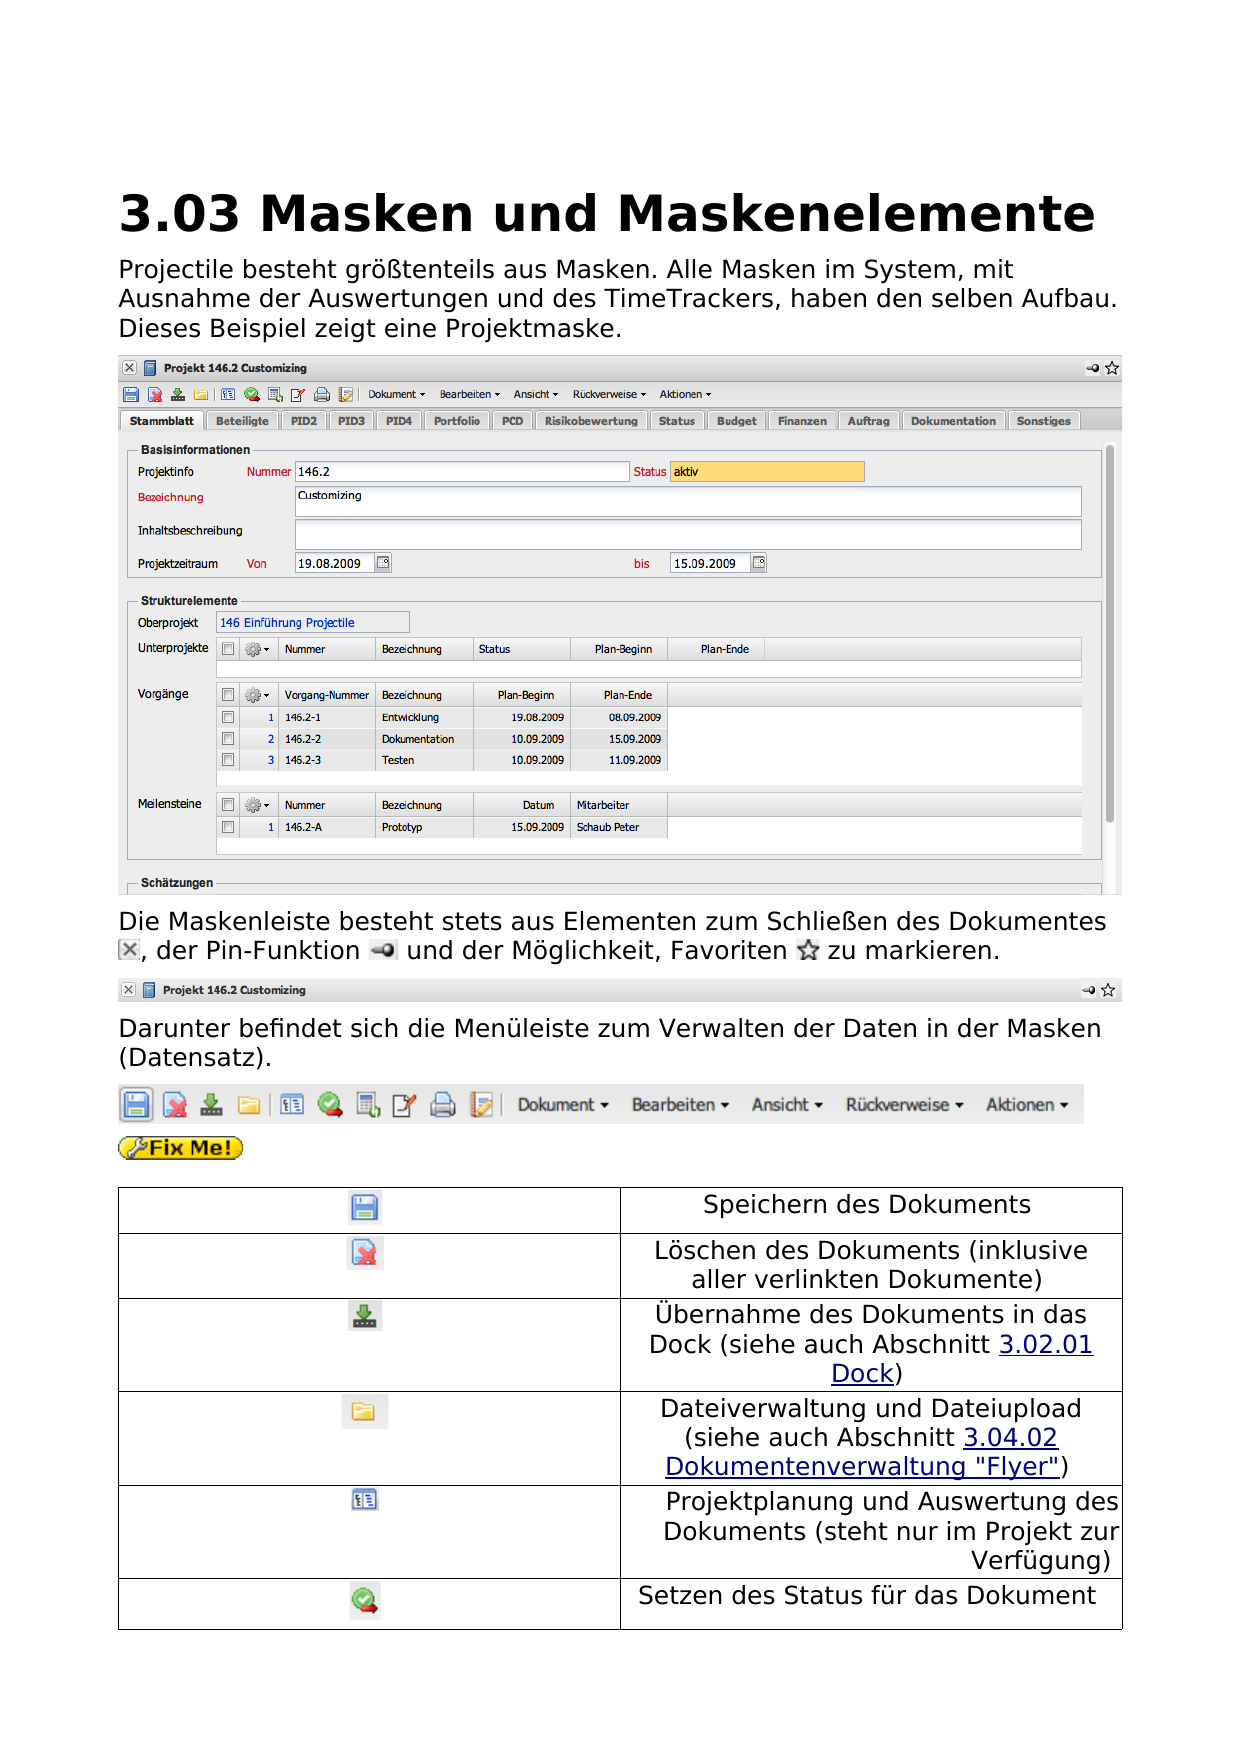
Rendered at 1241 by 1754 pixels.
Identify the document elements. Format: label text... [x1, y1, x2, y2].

picture [351, 1487, 380, 1511]
picture [118, 939, 141, 960]
text Projectile besteht größtenteils aus Masken. Alle Masken im System, mit Ausnahme der Auswertungen und des TimeTrackers, haben den selben Aufbau. Dieses Beispiel zeigt eine Projektmaske. [118, 256, 1122, 343]
table_cell Setzen des Status für das Dokument [621, 1579, 1122, 1629]
text Darunter befindet sich die Menüleiste zum Verwalten der Daten in der Masken (Datensatz). [118, 1014, 1122, 1072]
table_cell Übernahme des Dokuments in das Dock (siehe auch Abschnitt 3.02.01 Dock) [621, 1299, 1122, 1391]
table_cell [119, 1234, 620, 1298]
picture [347, 1190, 383, 1225]
picture [118, 1136, 244, 1160]
picture [346, 1236, 384, 1270]
table_cell Löschen des Dokuments (inklusive aller verlinkten Dokumente) [621, 1234, 1122, 1298]
table_cell [119, 1392, 620, 1484]
picture [349, 1581, 381, 1620]
text Die Maskenleiste besteht stets aus Elementen zum Schließen des Dokumentes , der Pin-Funktion und der Möglichkeit, Favoriten zu markieren. [118, 907, 1122, 966]
table_cell Dateiverwaltung und Dateiupload (siehe auch Abschnitt 3.04.02 Dokumentenverwaltung "Flyer") [621, 1392, 1122, 1484]
picture [347, 1300, 383, 1331]
table_header Speichern des Dokuments [621, 1188, 1122, 1233]
picture [796, 939, 820, 960]
table_cell [119, 1299, 620, 1391]
picture [118, 978, 1123, 1002]
picture [118, 1084, 1084, 1124]
table_header [119, 1188, 620, 1233]
picture [118, 355, 1123, 895]
table_cell [119, 1486, 620, 1578]
table_cell [119, 1579, 620, 1629]
table_cell Projektplanung und Auswertung des Dokuments (steht nur im Projekt zur Verfügung) [621, 1486, 1122, 1578]
picture [341, 1394, 389, 1429]
picture [368, 939, 399, 960]
subtitle 3.03 Masken und Maskenelemente [118, 185, 1122, 243]
